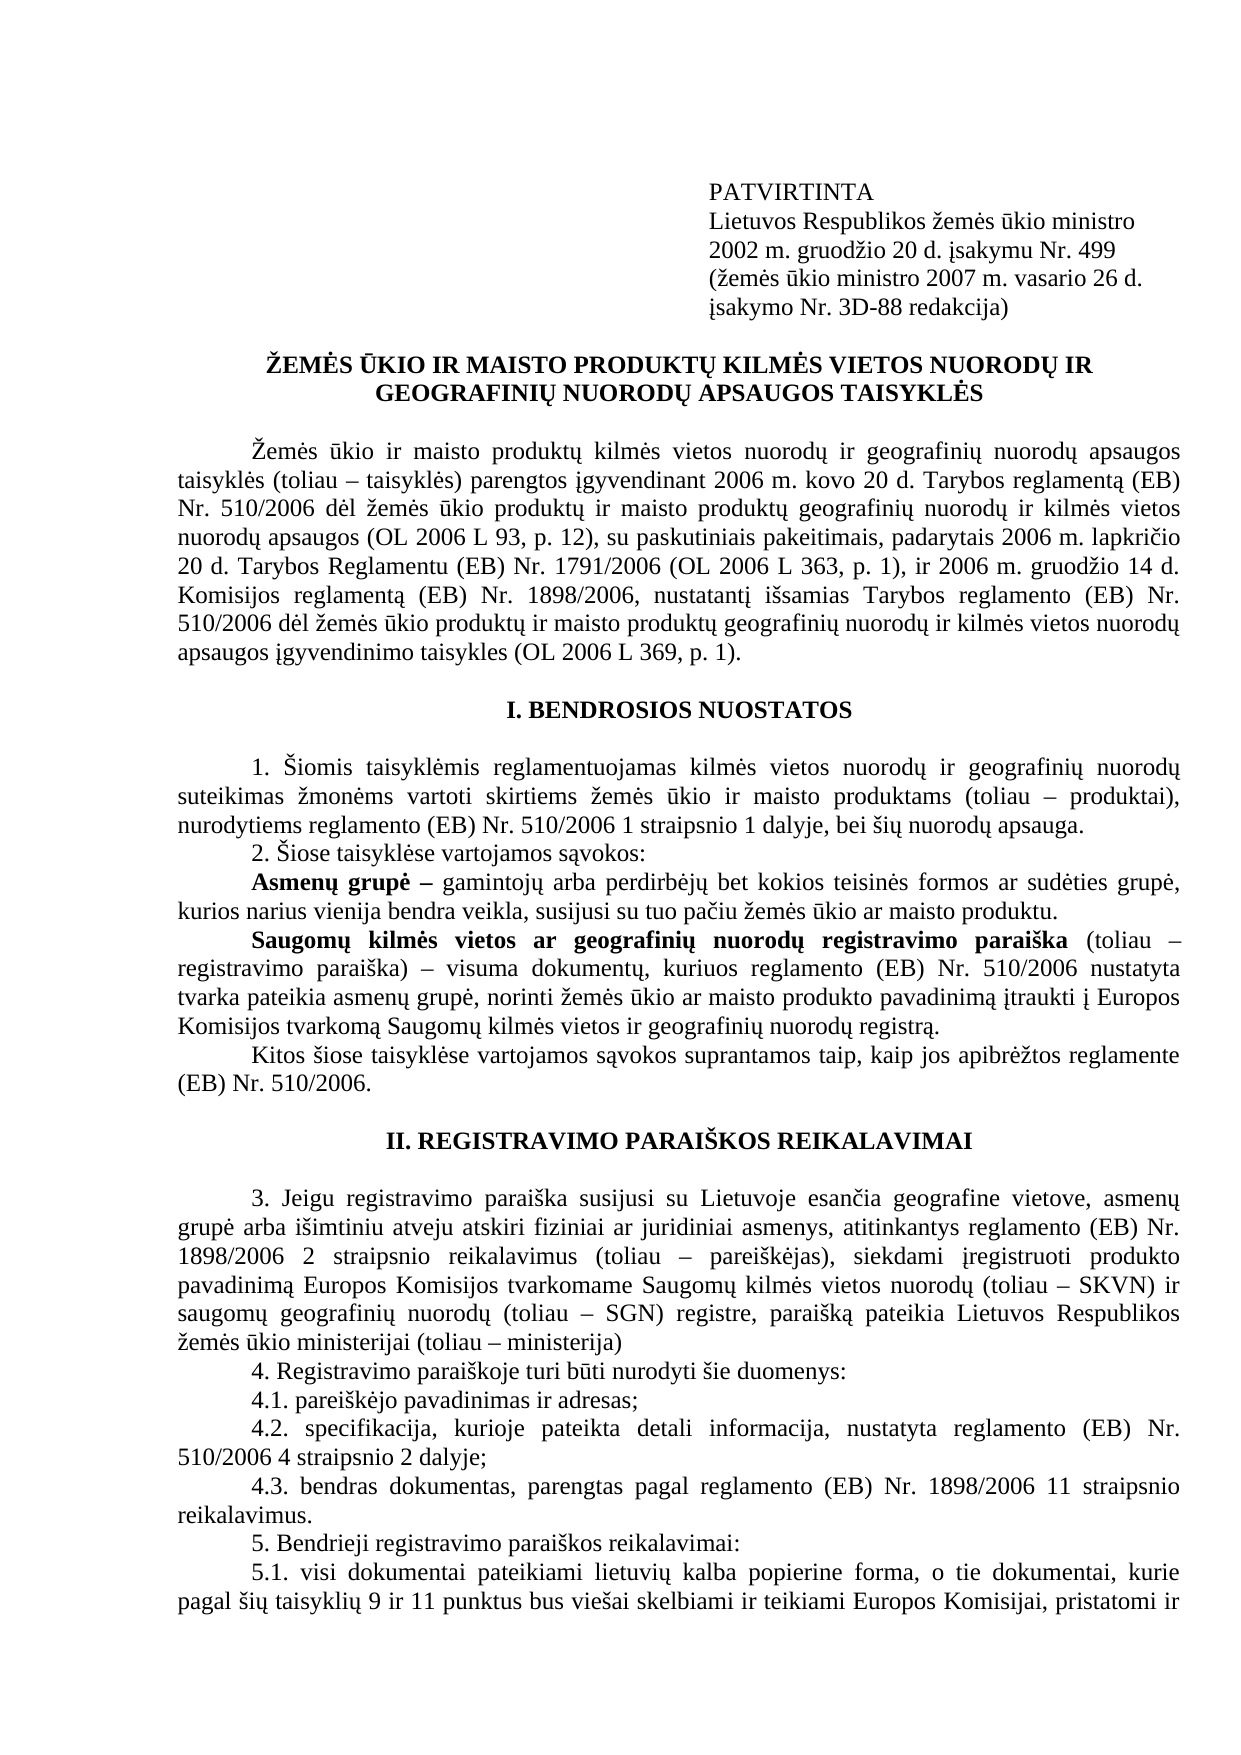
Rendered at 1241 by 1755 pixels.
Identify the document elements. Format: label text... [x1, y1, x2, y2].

text Asmenų grupė – gamintojų arba perdirbėjų bet kokios teisinės formos ar sudėties grupė, kurios narius vienija bendra veikla, susijusi su tuo pačiu žemės ūkio ar maisto produktu. [177, 867, 1181, 925]
text 5.1. visi dokumentai pateikiami lietuvių kalba popierine forma, o tie dokumentai, kurie pagal šių taisyklių 9 ir 11 punktus bus viešai skelbiami ir teikiami Europos Komisijai, pristatomi ir [177, 1557, 1181, 1615]
text 4.3. bendras dokumentas, parengtas pagal reglamento (EB) Nr. 1898/2006 11 straipsnio reikalavimus. [177, 1471, 1181, 1528]
text 3. Jeigu registravimo paraiška susijusi su Lietuvoje esančia geografine vietove, asmenų grupė arba išimtiniu atveju atskiri fiziniai ar juridiniai asmenys, atitinkantys reglamento (EB) Nr. 1898/2006 2 straipsnio reikalavimus (toliau – pareiškėjas), siekdami įregistruoti produkto pavadinimą Europos Komisijos tvarkomame Saugomų kilmės vietos nuorodų (toliau – SKVN) ir saugomų geografinių nuorodų (toliau – SGN) registre, paraišką pateikia Lietuvos Respublikos žemės ūkio ministerijai (toliau – ministerija) [177, 1183, 1181, 1356]
text Saugomų kilmės vietos ar geografinių nuorodų registravimo paraiška (toliau – registravimo paraiška) – visuma dokumentų, kuriuos reglamento (EB) Nr. 510/2006 nustatyta tvarka pateikia asmenų grupė, norinti žemės ūkio ar maisto produkto pavadinimą įtraukti į Europos Komisijos tvarkomą Saugomų kilmės vietos ir geografinių nuorodų registrą. [177, 925, 1181, 1040]
text 2002 m. gruodžio 20 d. įsakymu Nr. 499 [177, 235, 1181, 263]
text Lietuvos Respublikos žemės ūkio ministro [177, 206, 1181, 235]
text 1. Šiomis taisyklėmis reglamentuojamas kilmės vietos nuorodų ir geografinių nuorodų suteikimas žmonėms vartoti skirtiems žemės ūkio ir maisto produktams (toliau – produktai), nurodytiems reglamento (EB) Nr. 510/2006 1 straipsnio 1 dalyje, bei šių nuorodų apsauga. [177, 752, 1181, 838]
text 4.2. specifikacija, kurioje pateikta detali informacija, nustatyta reglamento (EB) Nr. 510/2006 4 straipsnio 2 dalyje; [177, 1413, 1181, 1471]
text 2. Šiose taisyklėse vartojamos sąvokos: [177, 838, 1181, 867]
text II. REGISTRAVIMO PARAIŠKOS REIKALAVIMAI [177, 1126, 1181, 1155]
text Žemės ūkio ir maisto produktų kilmės vietos nuorodų ir geografinių nuorodų apsaugos taisyklės (toliau – taisyklės) parengtos įgyvendinant 2006 m. kovo 20 d. Tarybos reglamentą (EB) Nr. 510/2006 dėl žemės ūkio produktų ir maisto produktų geografinių nuorodų ir kilmės vietos nuorodų apsaugos (OL 2006 L 93, p. 12), su paskutiniais pakeitimais, padarytais 2006 m. lapkričio 20 d. Tarybos Reglamentu (EB) Nr. 1791/2006 (OL 2006 L 363, p. 1), ir 2006 m. gruodžio 14 d. Komisijos reglamentą (EB) Nr. 1898/2006, nustatantį išsamias Tarybos reglamento (EB) Nr. 510/2006 dėl žemės ūkio produktų ir maisto produktų geografinių nuorodų ir kilmės vietos nuorodų apsaugos įgyvendinimo taisykles (OL 2006 L 369, p. 1). [177, 436, 1181, 666]
text įsakymo Nr. 3D-88 redakcija) [177, 292, 1181, 321]
text Kitos šiose taisyklėse vartojamos sąvokos suprantamos taip, kaip jos apibrėžtos reglamente (EB) Nr. 510/2006. [177, 1040, 1181, 1097]
text (žemės ūkio ministro 2007 m. vasario 26 d. [177, 263, 1181, 292]
text ŽEMĖS ŪKIO IR MAISTO PRODUKTŲ KILMĖS VIETOS NUORODŲ IR GEOGRAFINIŲ NUORODŲ APSAUGOS TAISYKLĖS [177, 350, 1181, 407]
text PATVIRTINTA [177, 177, 1181, 206]
text I. BENDROSIOS NUOSTATOS [177, 695, 1181, 723]
text 5. Bendrieji registravimo paraiškos reikalavimai: [177, 1528, 1181, 1557]
text 4.1. pareiškėjo pavadinimas ir adresas; [177, 1385, 1181, 1413]
text 4. Registravimo paraiškoje turi būti nurodyti šie duomenys: [177, 1356, 1181, 1385]
